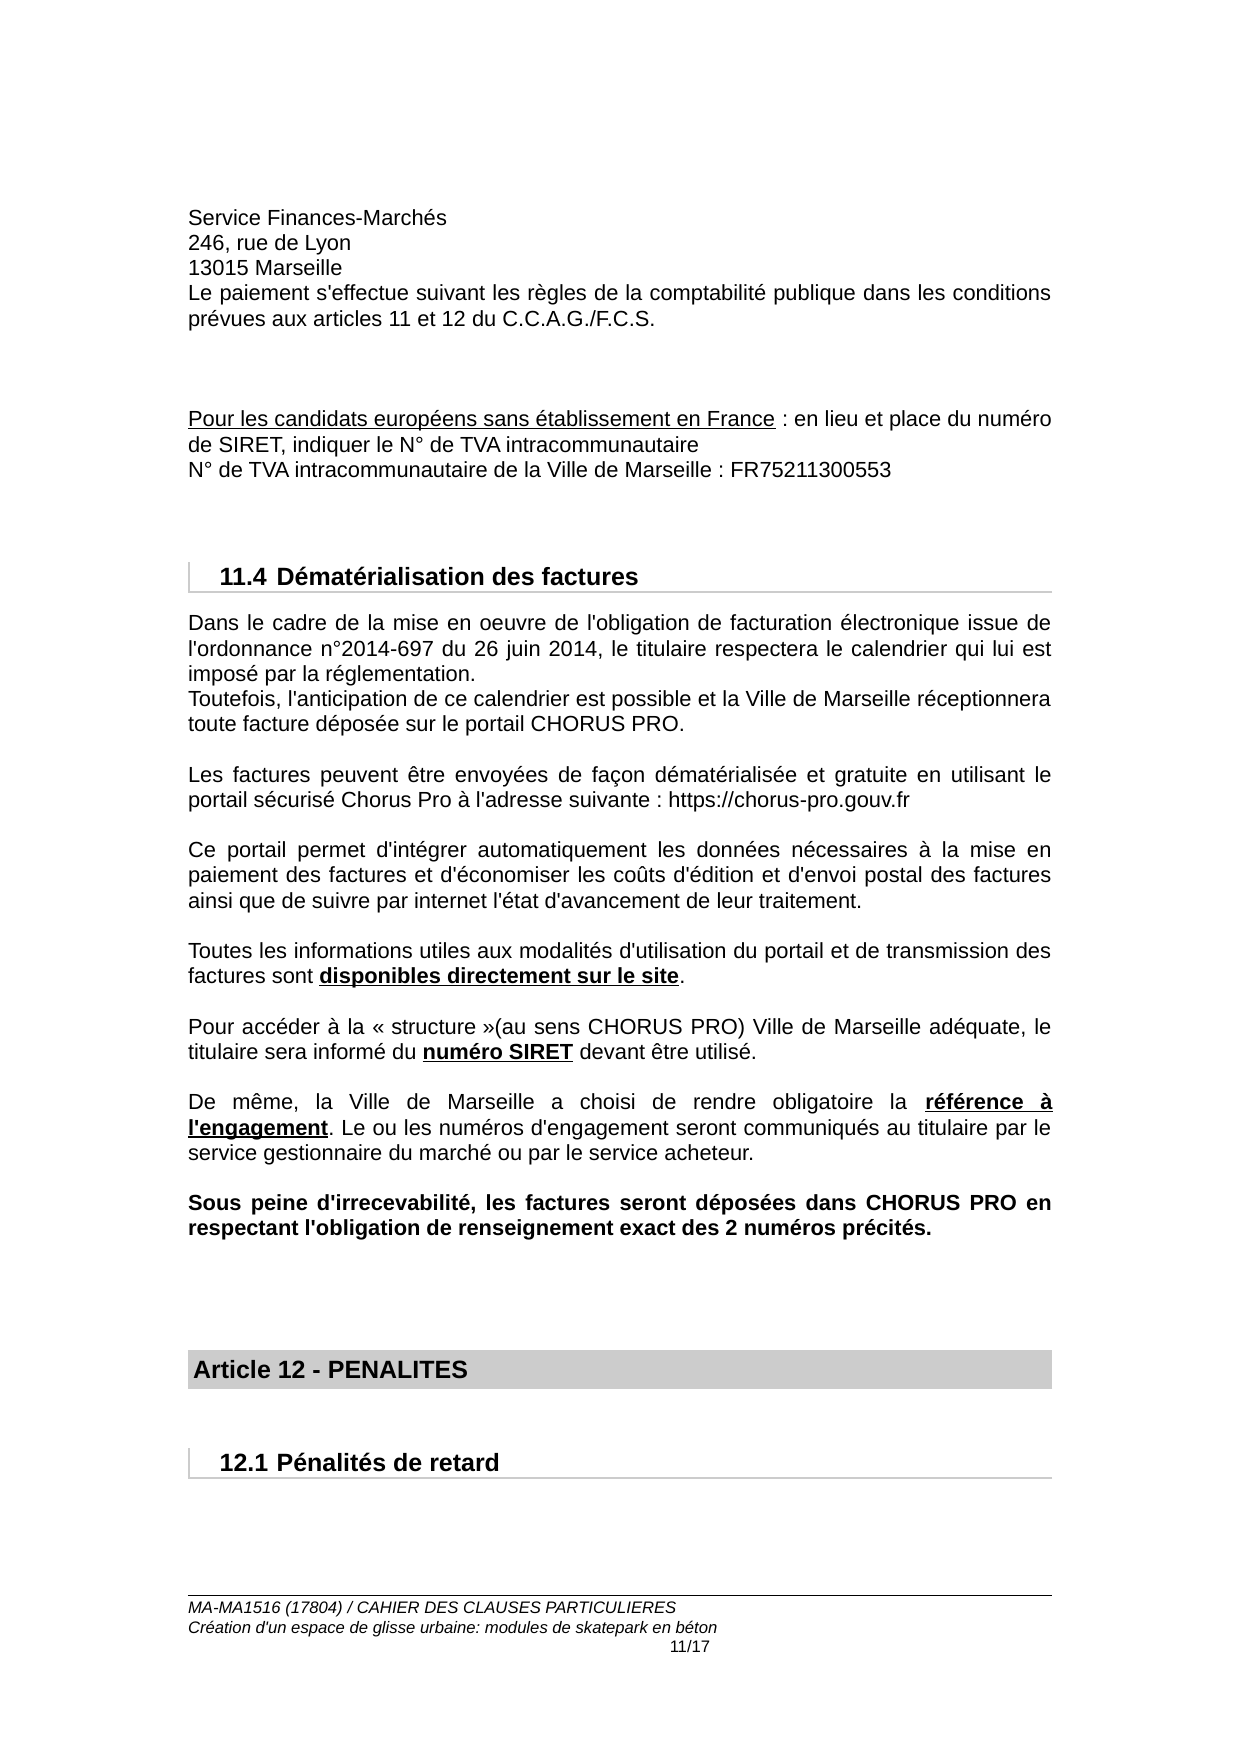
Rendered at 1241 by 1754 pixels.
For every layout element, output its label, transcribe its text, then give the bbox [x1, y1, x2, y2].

subtitle PENALITES [190, 1352, 1050, 1387]
text Pour accéder à la « structure »(au sens CHORUS PRO) Ville de Marseille adéquate, le titulaire sera informé du numéro SIRET devant être utilisé. [188, 1014, 1052, 1064]
text De même, la Ville de Marseille a choisi de rendre obligatoire la référence à l'engagement. Le ou les numéros d'engagement seront communiqués au titulaire par le service gestionnaire du marché ou par le service acheteur. [188, 1089, 1052, 1165]
text N° de TVA intracommunautaire de la Ville de Marseille : FR75211300553 [188, 457, 1052, 482]
text Service Finances-Marchés [188, 204, 1052, 230]
text Les factures peuvent être envoyées de façon dématérialisée et gratuite en utilisant le portail sécurisé Chorus Pro à l'adresse suivante : https://chorus-pro.gouv.fr [188, 762, 1052, 812]
text Toutefois, l'anticipation de ce calendrier est possible et la Ville de Marseille réceptionnera toute facture déposée sur le portail CHORUS PRO. [188, 686, 1052, 736]
subtitle Dématérialisation des factures [190, 562, 1052, 591]
subtitle Pénalités de retard [190, 1448, 1052, 1477]
text Pour les candidats européens sans établissement en France : en lieu et place du numéro de SIRET, indiquer le N° de TVA intracommunautaire [188, 406, 1052, 457]
text 246, rue de Lyon [188, 230, 1052, 255]
text 13015 Marseille [188, 255, 1052, 280]
text Dans le cadre de la mise en oeuvre de l'obligation de facturation électronique issue de l'ordonnance n°2014-697 du 26 juin 2014, le titulaire respectera le calendrier qui lui est imposé par la réglementation. [188, 610, 1052, 686]
text Le paiement s'effectue suivant les règles de la comptabilité publique dans les conditions prévues aux articles 11 et 12 du C.C.A.G./F.C.S. [188, 280, 1052, 331]
text Ce portail permet d'intégrer automatiquement les données nécessaires à la mise en paiement des factures et d'économiser les coûts d'édition et d'envoi postal des factures ainsi que de suivre par internet l'état d'avancement de leur traitement. [188, 837, 1052, 913]
text Toutes les informations utiles aux modalités d'utilisation du portail et de transmission des factures sont disponibles directement sur le site. [188, 938, 1052, 988]
text Sous peine d'irrecevabilité, les factures seront déposées dans CHORUS PRO en respectant l'obligation de renseignement exact des 2 numéros précités. [188, 1190, 1052, 1241]
